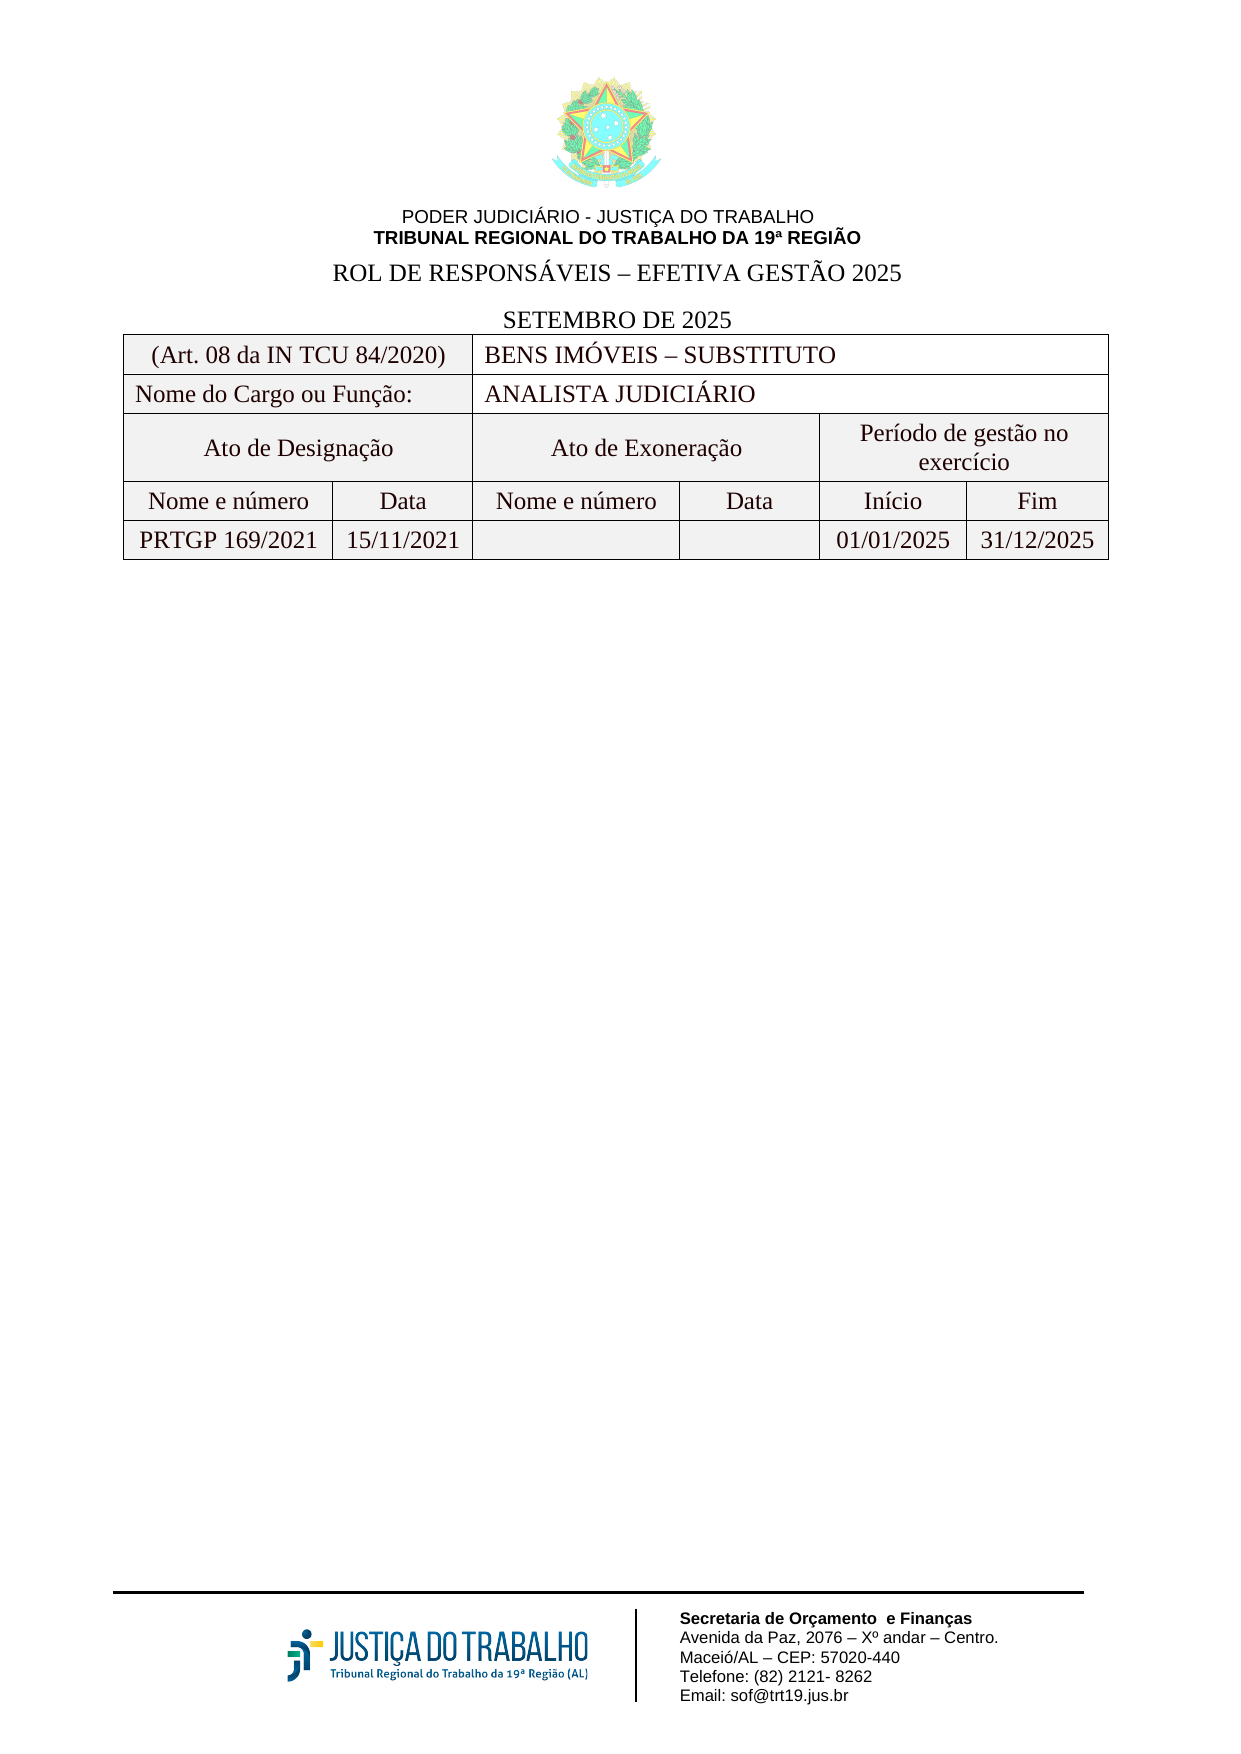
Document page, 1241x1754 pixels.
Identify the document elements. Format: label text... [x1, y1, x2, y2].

table_cell Ato de Exoneração [473, 414, 819, 481]
table_cell 15/11/2021 [333, 521, 472, 559]
table_cell Nome e número [473, 482, 679, 520]
table_cell [473, 521, 679, 559]
table_cell Fim [967, 482, 1108, 520]
table_cell 31/12/2025 [967, 521, 1108, 559]
table_cell Ato de Designação [124, 414, 472, 481]
table_cell [680, 521, 819, 559]
table_cell Nome e número [124, 482, 332, 520]
table_cell Data [680, 482, 819, 520]
table_cell PRTGP 169/2021 [124, 521, 332, 559]
table_cell -BENS IMÓVEIS – SUBSTITUTO [473, 335, 1108, 373]
table_cell Nome do Cargo ou Função: [124, 375, 472, 413]
table_cell Data [333, 482, 472, 520]
table_cell Período de gestão no exercício [820, 414, 1108, 481]
table_cell 01/01/2025 [820, 521, 966, 559]
table_cell Início [820, 482, 966, 520]
table_cell (Art. 08 da IN TCU 84/2020) [124, 335, 472, 373]
table_cell ANALISTA JUDICIÁRIO [473, 375, 1108, 413]
